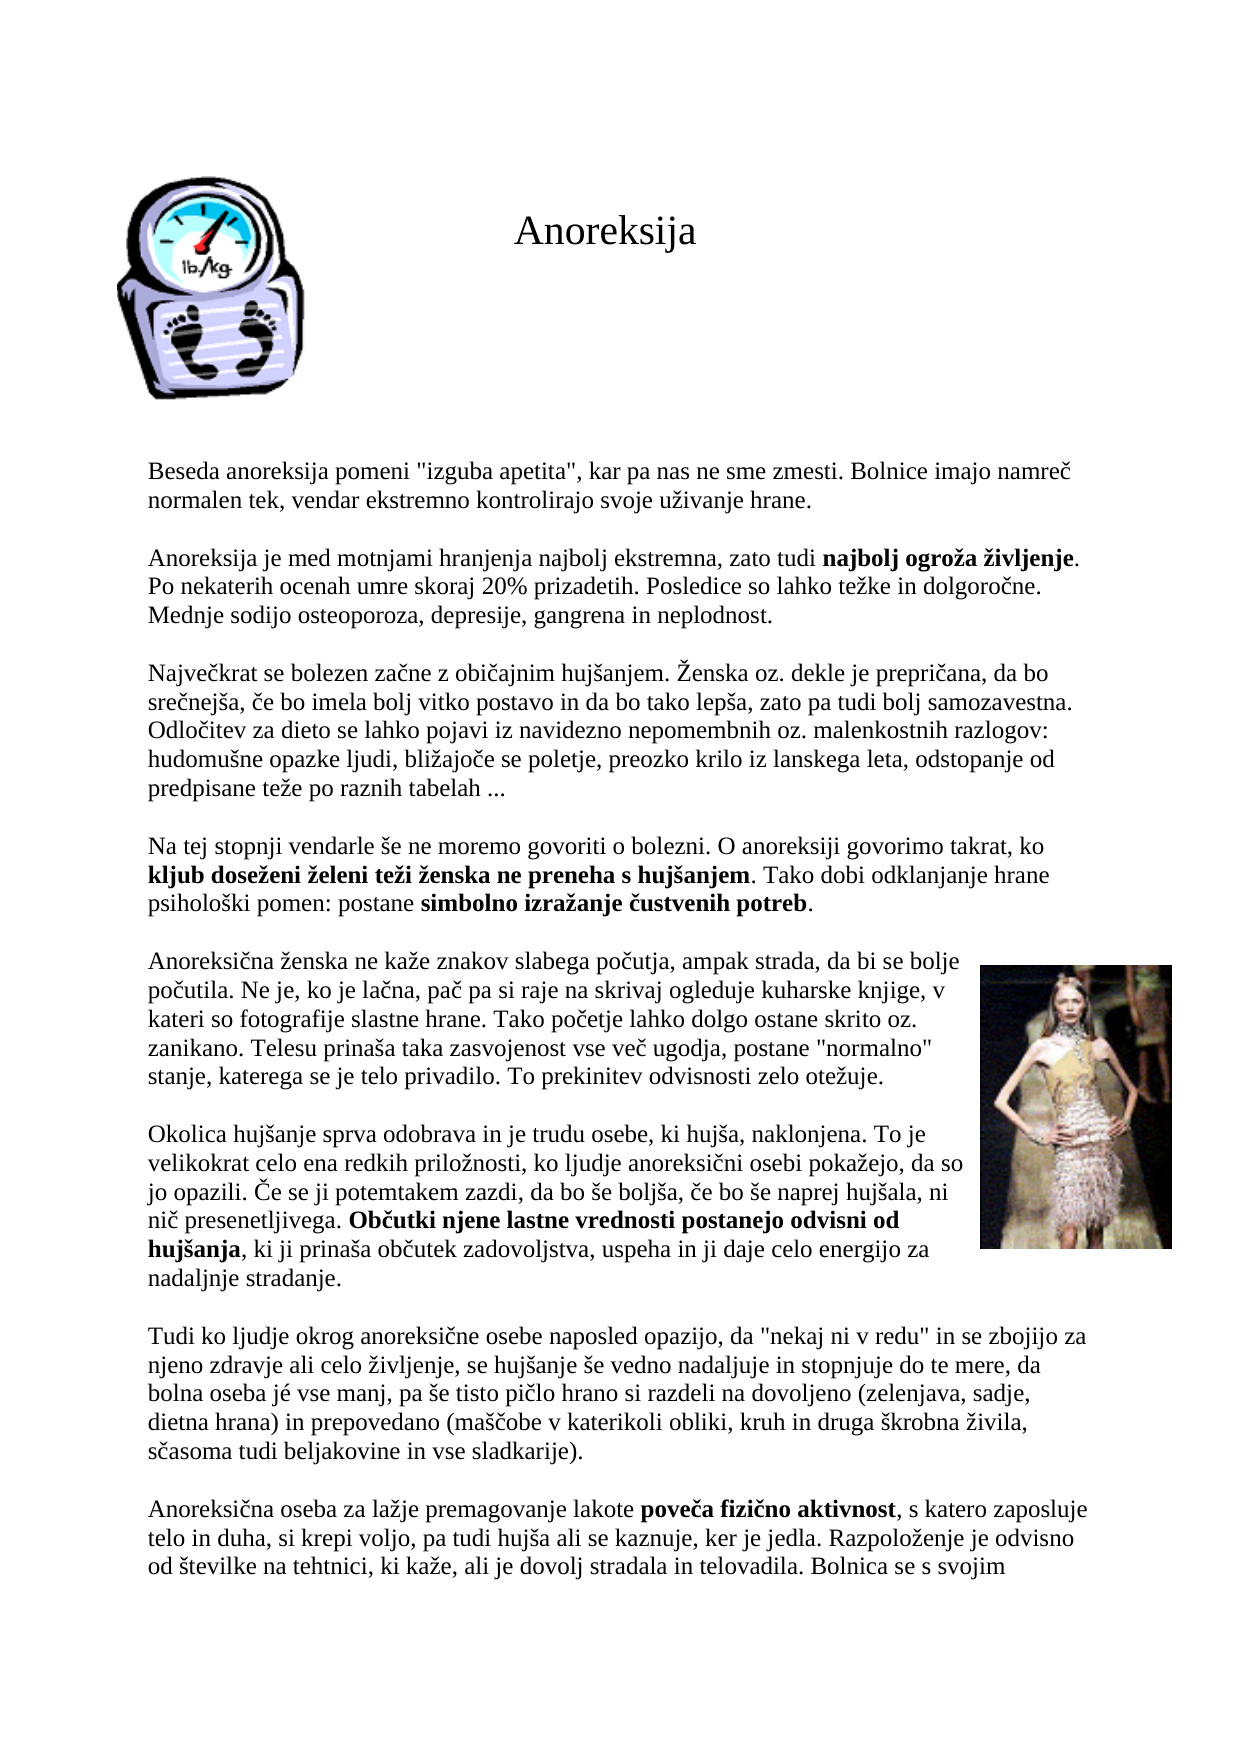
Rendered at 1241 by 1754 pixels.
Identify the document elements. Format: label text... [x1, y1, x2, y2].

text Anoreksija [306, 205, 1093, 253]
text Tudi ko ljudje okrog anoreksične osebe naposled opazijo, da "nekaj ni v redu" in se zbojijo za njeno zdravje ali celo življenje, se hujšanje še vedno nadaljuje in stopnjuje do te mere, da bolna oseba jé vse manj, pa še tisto pičlo hrano si razdeli na dovoljeno (zelenjava, sadje, dietna hrana) in prepovedano (maščobe v katerikoli obliki, kruh in druga škrobna živila, sčasoma tudi beljakovine in vse sladkarije). [148, 1321, 1093, 1465]
picture [980, 965, 1172, 1249]
text Anoreksična oseba za lažje premagovanje lakote poveča fizično aktivnost, s katero zaposluje telo in duha, si krepi voljo, pa tudi hujša ali se kaznuje, ker je jedla. Razpoloženje je odvisno od številke na tehtnici, ki kaže, ali je dovolj stradala in telovadila. Bolnica se s svojim [148, 1494, 1093, 1580]
picture [117, 175, 306, 401]
text Na tej stopnji vendarle še ne moremo govoriti o bolezni. O anoreksiji govorimo takrat, ko kljub doseženi želeni teži ženska ne preneha s hujšanjem. Tako dobi odklanjanje hrane psihološki pomen: postane simbolno izražanje čustvenih potreb. [148, 831, 1093, 917]
text Okolica hujšanje sprva odobrava in je trudu osebe, ki hujša, naklonjena. To je velikokrat celo ena redkih priložnosti, ko ljudje anoreksični osebi pokažejo, da so jo opazili. Če se ji potemtakem zazdi, da bo še boljša, če bo še naprej hujšala, ni nič presenetljivega. Občutki njene lastne vrednosti postanejo odvisni od hujšanja, ki ji prinaša občutek zadovoljstva, uspeha in ji daje celo energijo za nadaljnje stradanje. [148, 1119, 1093, 1292]
text Največkrat se bolezen začne z običajnim hujšanjem. Ženska oz. dekle je prepričana, da bo srečnejša, če bo imela bolj vitko postavo in da bo tako lepša, zato pa tudi bolj samozavestna. Odločitev za dieto se lahko pojavi iz navidezno nepomembnih oz. malenkostnih razlogov: hudomušne opazke ljudi, bližajoče se poletje, preozko krilo iz lanskega leta, odstopanje od predpisane teže po raznih tabelah ... [148, 658, 1093, 802]
text Beseda anoreksija pomeni "izguba apetita", kar pa nas ne sme zmesti. Bolnice imajo namreč normalen tek, vendar ekstremno kontrolirajo svoje uživanje hrane. [148, 456, 1093, 513]
text Anoreksična ženska ne kaže znakov slabega počutja, ampak strada, da bi se bolje počutila. Ne je, ko je lačna, pač pa si raje na skrivaj ogleduje kuharske knjige, v kateri so fotografije slastne hrane. Tako početje lahko dolgo ostane skrito oz. zanikano. Telesu prinaša taka zasvojenost vse več ugodja, postane "normalno" stanje, katerega se je telo privadilo. To prekinitev odvisnosti zelo otežuje. [148, 946, 1093, 1090]
text Anoreksija je med motnjami hranjenja najbolj ekstremna, zato tudi najbolj ogroža življenje. Po nekaterih ocenah umre skoraj 20% prizadetih. Posledice so lahko težke in dolgoročne. Mednje sodijo osteoporoza, depresije, gangrena in neplodnost. [148, 543, 1093, 629]
